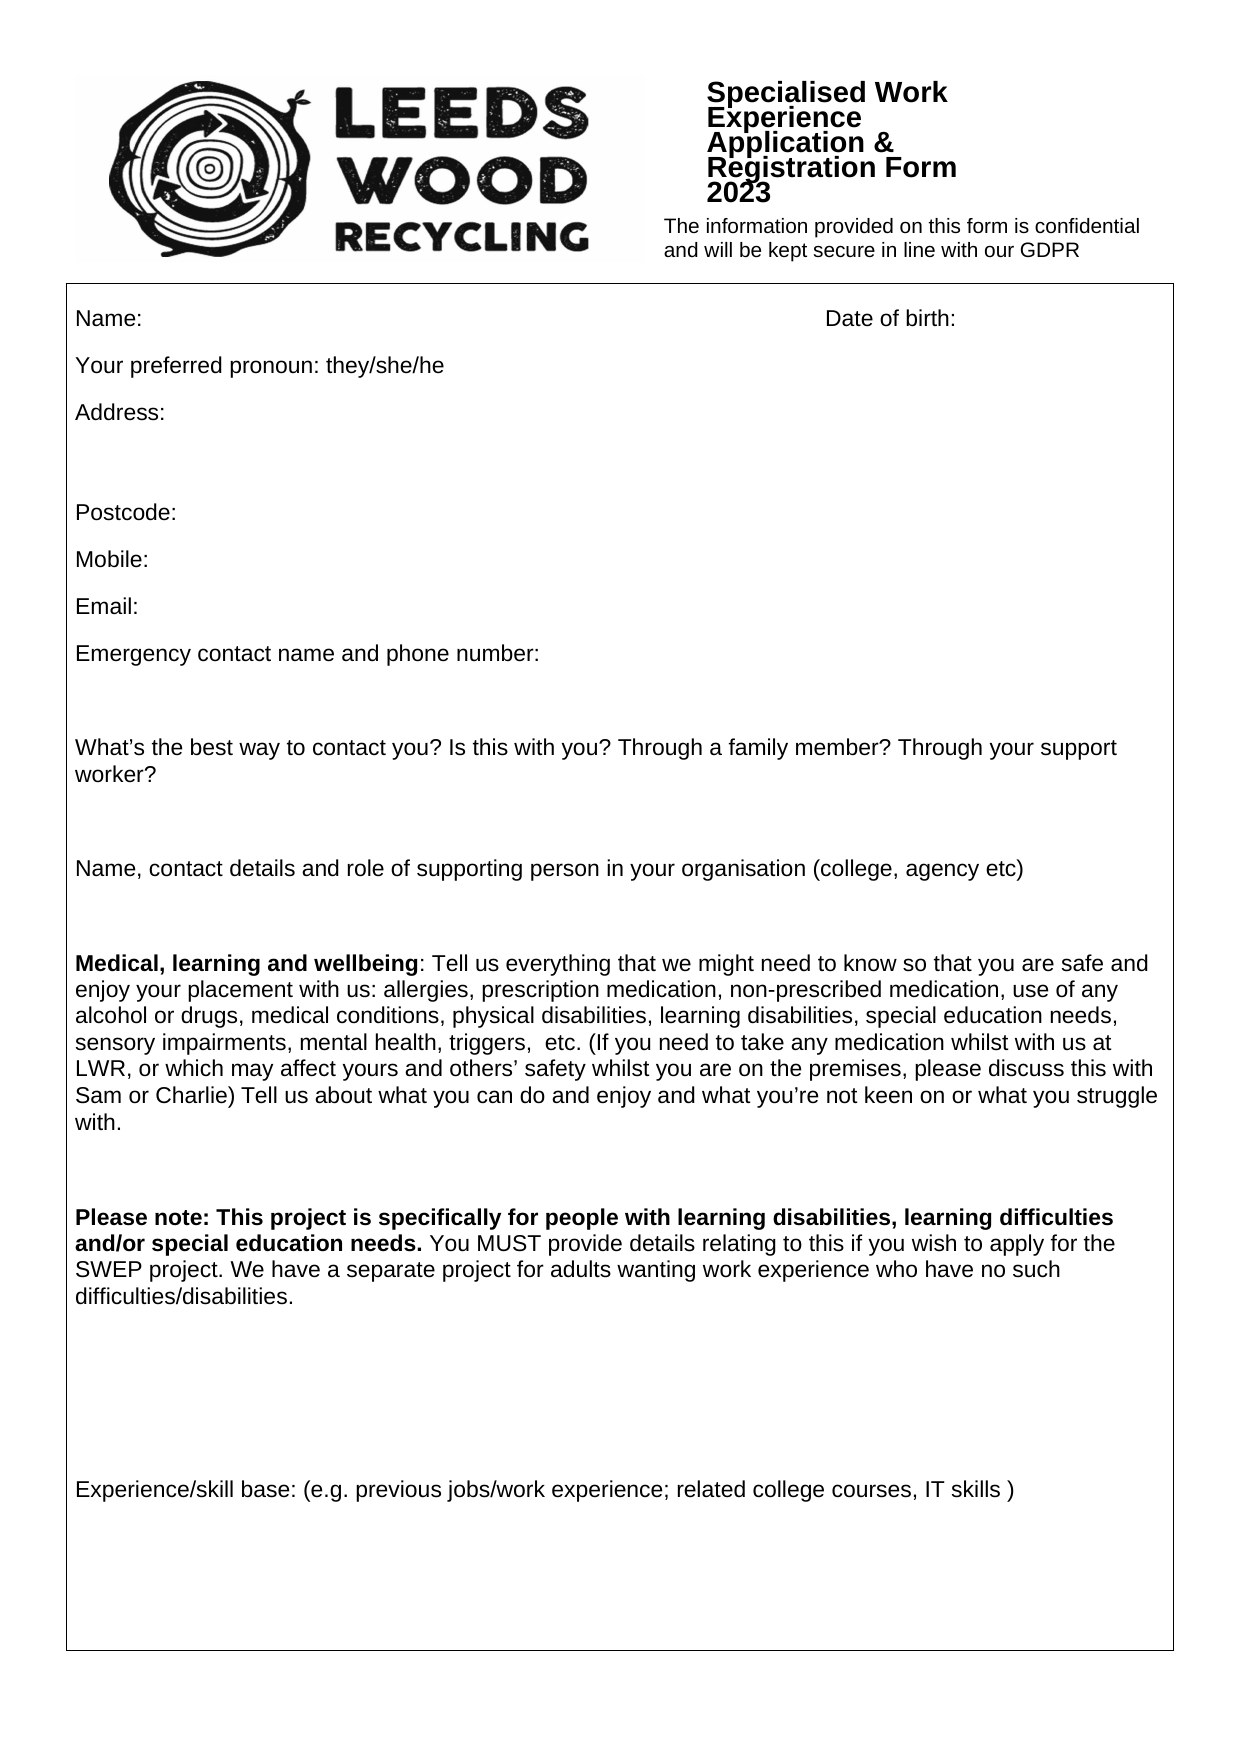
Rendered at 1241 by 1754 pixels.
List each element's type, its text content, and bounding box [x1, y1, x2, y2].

picture [75, 75, 646, 263]
text Name: Date of birth: [67, 284, 1173, 330]
text Your preferred pronoun: they/she/he [67, 330, 1173, 377]
text The information provided on this form is confidential and will be kept secure in line with our GDPR [646, 214, 1165, 262]
text Postcode: [67, 477, 1173, 524]
text Medical, learning and wellbeing: Tell us everything that we might need to know so that you are safe and enjoy your placement with us: allergies, prescription medication, non-prescribed medication, use of any alcohol or drugs, medical conditions, physical disabilities, learning disabilities, special education needs, sensory impairments, mental health, triggers, etc. (If you need to take any medication whilst with us at LWR, or which may affect yours and others’ safety whilst you are on the premises, please discuss this with Sam or Charlie) Tell us about what you can do and enjoy and what you’re not keen on or what you struggle with. [67, 928, 1173, 1136]
text Name, contact details and role of supporting person in your organisation (college, agency etc) [67, 833, 1173, 881]
text Emergency contact name and phone number: [67, 618, 1173, 666]
text Please note: This project is specifically for people with learning disabilities, learning difficulties and/or special education needs. You MUST provide details relating to this if you wish to apply for the SWEP project. We have a separate project for adults wanting work experience who have no such difficulties/disabilities. [67, 1182, 1173, 1309]
text Email: [67, 571, 1173, 618]
text What’s the best way to contact you? Is this with you? Through a family member? Through your support worker? [67, 712, 1173, 787]
text Address: [67, 377, 1173, 426]
text Mobile: [67, 524, 1173, 571]
text Experience/skill base: (e.g. previous jobs/work experience; related college courses, IT skills ) [67, 1454, 1173, 1502]
